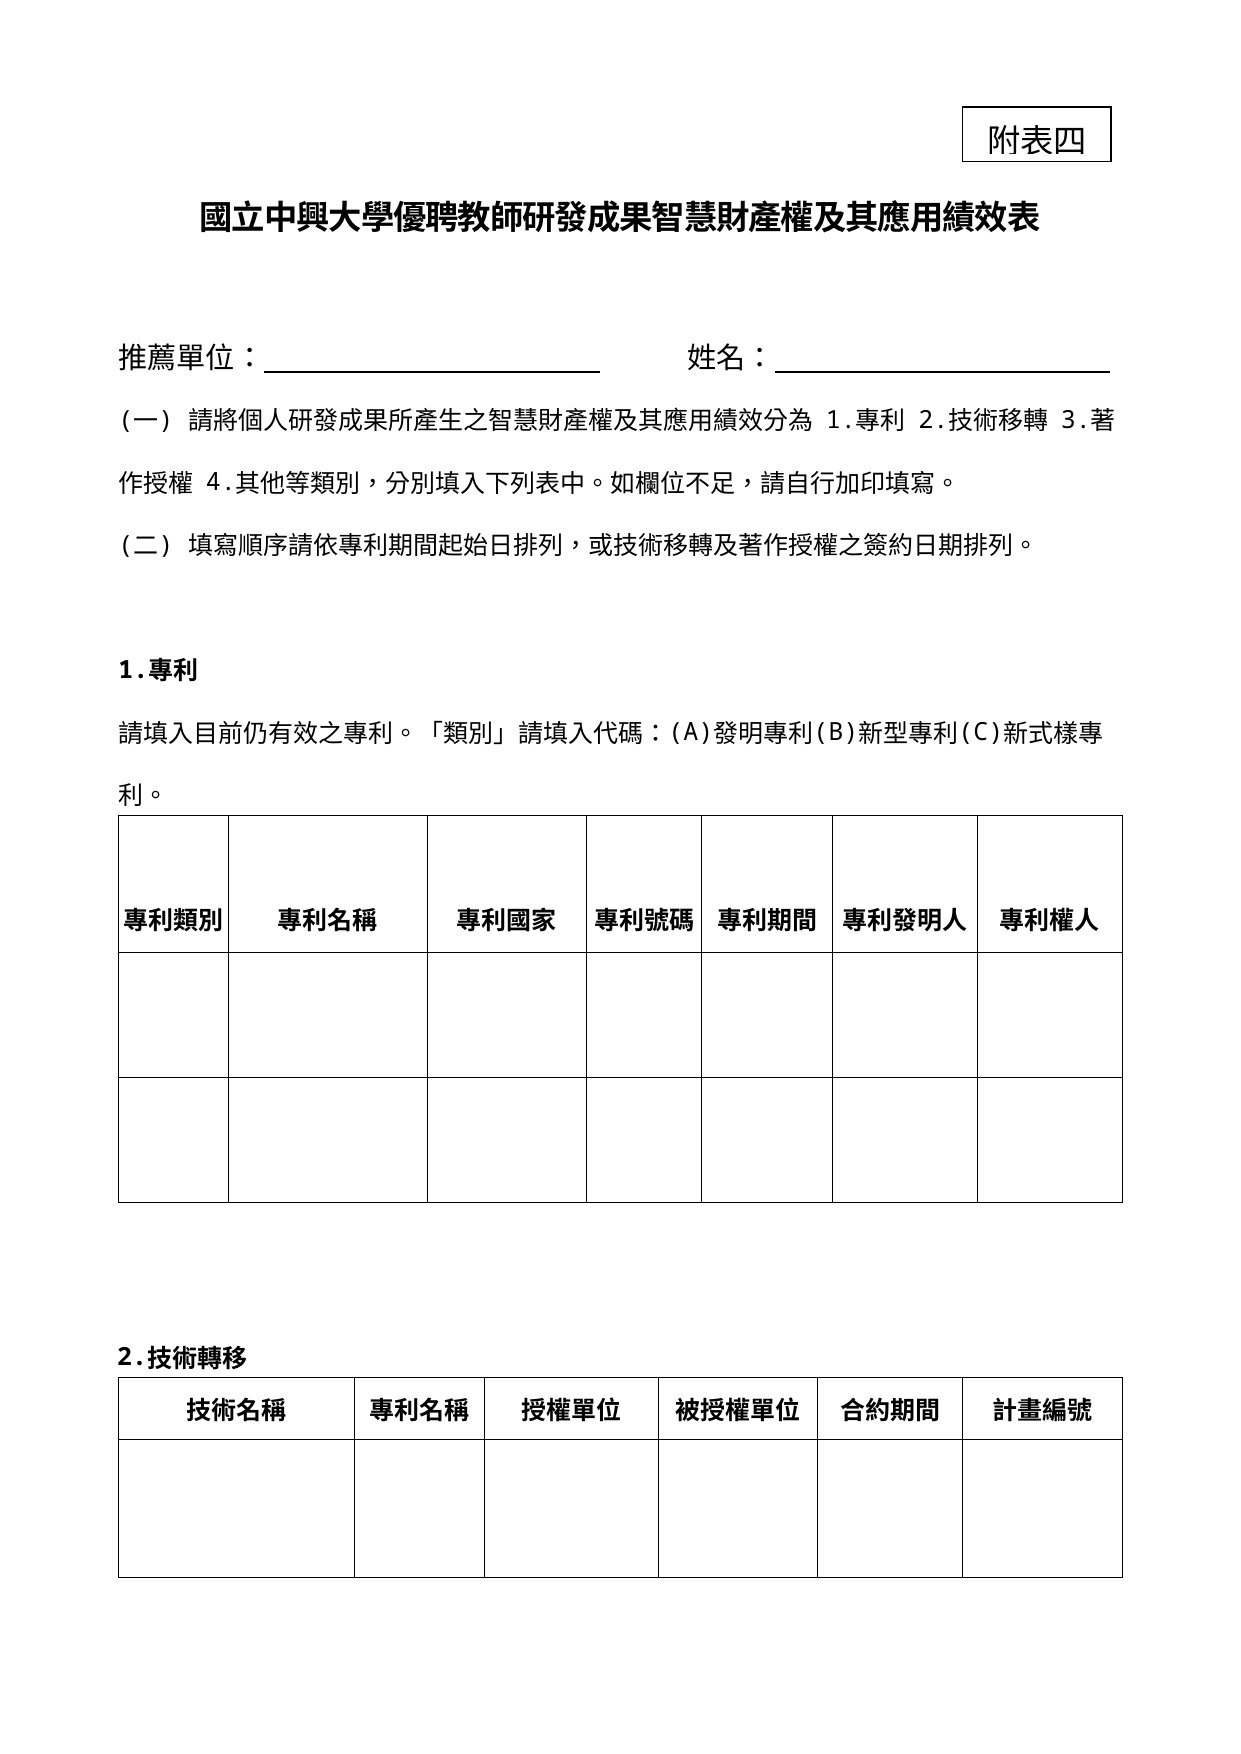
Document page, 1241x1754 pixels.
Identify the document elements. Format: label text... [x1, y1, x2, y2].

table_header 專利類別 [119, 816, 228, 952]
table_cell [702, 1078, 832, 1202]
table_cell [587, 1078, 701, 1202]
text 國立中興大學優聘教師研發成果智慧財產權及其應用績效表 [118, 191, 1122, 239]
table_cell [833, 953, 977, 1077]
table_cell [978, 1078, 1122, 1202]
table_header 授權單位 [485, 1378, 658, 1439]
table_header 計畫編號 [963, 1378, 1122, 1439]
table_header 專利期間 [702, 816, 832, 952]
table_header 專利號碼 [587, 816, 701, 952]
table_header 合約期間 [818, 1378, 962, 1439]
table_cell [229, 953, 427, 1077]
text (一) 請將個人研發成果所產生之智慧財產權及其應用績效分為 1.專利 2.技術移轉 3.著作授權 4.其他等類別，分別填入下列表中。如欄位不足，請自行加印填寫。 [118, 377, 1122, 502]
table_header 技術名稱 [119, 1378, 354, 1439]
table_header 專利名稱 [355, 1378, 484, 1439]
text 2.技術轉移 [117, 1314, 1122, 1377]
text 附表四 [978, 115, 1095, 153]
table_cell [428, 953, 586, 1077]
table_cell [355, 1440, 484, 1577]
text 請填入目前仍有效之專利。「類別」請填入代碼：(A)發明專利(B)新型專利(C)新式樣專利。 [118, 689, 1122, 814]
table_cell [659, 1440, 817, 1577]
table_header 專利權人 [978, 816, 1122, 952]
text [963, 108, 1110, 161]
table_header 專利國家 [428, 816, 586, 952]
text (二) 填寫順序請依專利期間起始日排列，或技術移轉及著作授權之簽約日期排列。 [118, 502, 1122, 564]
table_cell [485, 1440, 658, 1577]
table_header 被授權單位 [659, 1378, 817, 1439]
table_header 專利發明人 [833, 816, 977, 952]
table_cell [428, 1078, 586, 1202]
table_cell [978, 953, 1122, 1077]
table_cell [119, 1078, 228, 1202]
table_cell [119, 953, 228, 1077]
table_cell [119, 1440, 354, 1577]
table_header 專利名稱 [229, 816, 427, 952]
table_cell [833, 1078, 977, 1202]
text 推薦單位： 姓名： [118, 314, 1122, 377]
table_cell [229, 1078, 427, 1202]
text 1.專利 [118, 627, 1122, 689]
table_cell [587, 953, 701, 1077]
table_cell [963, 1440, 1122, 1577]
table_cell [818, 1440, 962, 1577]
table_cell [702, 953, 832, 1077]
